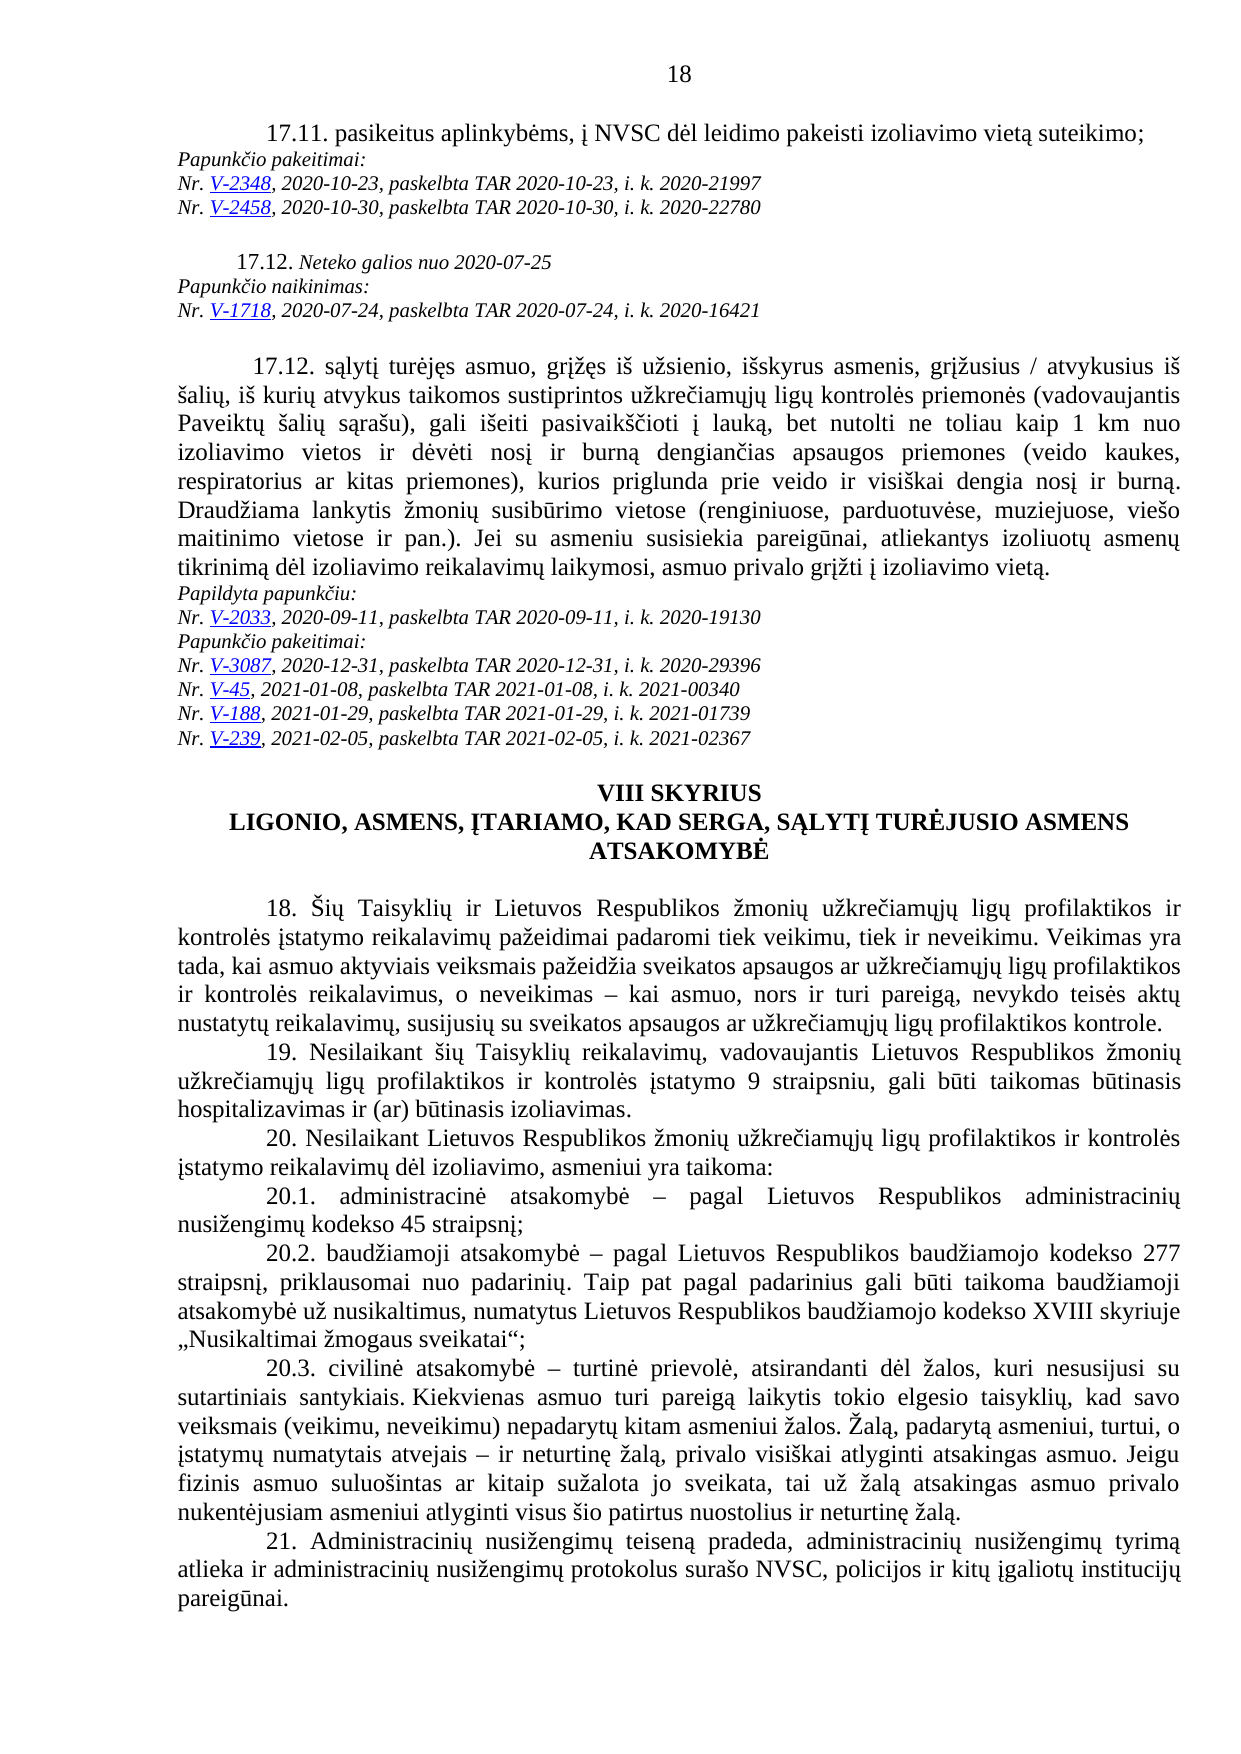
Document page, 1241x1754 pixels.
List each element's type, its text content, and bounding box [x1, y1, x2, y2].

text 20.2. baudžiamoji atsakomybė – pagal Lietuvos Respublikos baudžiamojo kodekso 277 straipsnį, priklausomai nuo padarinių. Taip pat pagal padarinius gali būti taikoma baudžiamoji atsakomybė už nusikaltimus, numatytus Lietuvos Respublikos baudžiamojo kodekso XVIII skyriuje „Nusikaltimai žmogaus sveikatai“; [177, 1238, 1181, 1353]
text VIII skyrius [177, 778, 1181, 807]
text 20.3. civilinė atsakomybė – turtinė prievolė, atsirandanti dėl žalos, kuri nesusijusi su sutartiniais santykiais. Kiekvienas asmuo turi pareigą laikytis tokio elgesio taisyklių, kad savo veiksmais (veikimu, neveikimu) nepadarytų kitam asmeniui žalos. Žalą, padarytą asmeniui, turtui, o įstatymų numatytais atvejais – ir neturtinę žalą, privalo visiškai atlyginti atsakingas asmuo. Jeigu fizinis asmuo suluošintas ar kitaip sužalota jo sveikata, tai už žalą atsakingas asmuo privalo nukentėjusiam asmeniui atlyginti visus šio patirtus nuostolius ir neturtinę žalą. [177, 1353, 1181, 1526]
text Papunkčio naikinimas: [177, 274, 1181, 298]
text LIGONIo, AsMENs, įtariamo, KAD SERGA, sąlytį turėjusio asmens atsakomybė [177, 807, 1181, 864]
text Papildyta papunkčiu: [177, 581, 1181, 605]
text Nr. V-2033, 2020-09-11, paskelbta TAR 2020-09-11, i. k. 2020-19130 [177, 605, 1181, 629]
text Nr. V-45, 2021-01-08, paskelbta TAR 2021-01-08, i. k. 2021-00340 [177, 677, 1181, 701]
text Nr. V-3087, 2020-12-31, paskelbta TAR 2020-12-31, i. k. 2020-29396 [177, 653, 1181, 677]
text Papunkčio pakeitimai: [177, 147, 1181, 171]
text Papunkčio pakeitimai: [177, 629, 1181, 653]
text 20.1. administracinė atsakomybė – pagal Lietuvos Respublikos administracinių nusižengimų kodekso 45 straipsnį; [177, 1181, 1181, 1238]
text Nr. V-188, 2021-01-29, paskelbta TAR 2021-01-29, i. k. 2021-01739 [177, 701, 1181, 725]
text Nr. V-1718, 2020-07-24, paskelbta TAR 2020-07-24, i. k. 2020-16421 [177, 298, 1181, 322]
text Nr. V-2348, 2020-10-23, paskelbta TAR 2020-10-23, i. k. 2020-21997 [177, 171, 1181, 195]
text 20. Nesilaikant Lietuvos Respublikos žmonių užkrečiamųjų ligų profilaktikos ir kontrolės įstatymo reikalavimų dėl izoliavimo, asmeniui yra taikoma: [177, 1123, 1181, 1181]
text Nr. V-2458, 2020-10-30, paskelbta TAR 2020-10-30, i. k. 2020-22780 [177, 195, 1181, 219]
text 18. Šių Taisyklių ir Lietuvos Respublikos žmonių užkrečiamųjų ligų profilaktikos ir kontrolės įstatymo reikalavimų pažeidimai padaromi tiek veikimu, tiek ir neveikimu. Veikimas yra tada, kai asmuo aktyviais veiksmais pažeidžia sveikatos apsaugos ar užkrečiamųjų ligų profilaktikos ir kontrolės reikalavimus, o neveikimas – kai asmuo, nors ir turi pareigą, nevykdo teisės aktų nustatytų reikalavimų, susijusių su sveikatos apsaugos ar užkrečiamųjų ligų profilaktikos kontrole. [177, 893, 1181, 1037]
text 17.12. Neteko galios nuo 2020-07-25 [177, 248, 1181, 274]
text Nr. V-239, 2021-02-05, paskelbta TAR 2021-02-05, i. k. 2021-02367 [177, 725, 1181, 749]
text 17.12. sąlytį turėjęs asmuo, grįžęs iš užsienio, išskyrus asmenis, grįžusius / atvykusius iš šalių, iš kurių atvykus taikomos sustiprintos užkrečiamųjų ligų kontrolės priemonės (vadovaujantis Paveiktų šalių sąrašu), gali išeiti pasivaikščioti į lauką, bet nutolti ne toliau kaip 1 km nuo izoliavimo vietos ir dėvėti nosį ir burną dengiančias apsaugos priemones (veido kaukes, respiratorius ar kitas priemones), kurios priglunda prie veido ir visiškai dengia nosį ir burną. Draudžiama lankytis žmonių susibūrimo vietose (renginiuose, parduotuvėse, muziejuose, viešo maitinimo vietose ir pan.). Jei su asmeniu susisiekia pareigūnai, atliekantys izoliuotų asmenų tikrinimą dėl izoliavimo reikalavimų laikymosi, asmuo privalo grįžti į izoliavimo vietą. [177, 351, 1181, 581]
text 17.11. pasikeitus aplinkybėms, į NVSC dėl leidimo pakeisti izoliavimo vietą suteikimo; [177, 118, 1181, 147]
text 21. Administracinių nusižengimų teiseną pradeda, administracinių nusižengimų tyrimą atlieka ir administracinių nusižengimų protokolus surašo NVSC, policijos ir kitų įgaliotų institucijų pareigūnai. [177, 1526, 1181, 1612]
text 19. Nesilaikant šių Taisyklių reikalavimų, vadovaujantis Lietuvos Respublikos žmonių užkrečiamųjų ligų profilaktikos ir kontrolės įstatymo 9 straipsniu, gali būti taikomas būtinasis hospitalizavimas ir (ar) būtinasis izoliavimas. [177, 1037, 1181, 1123]
